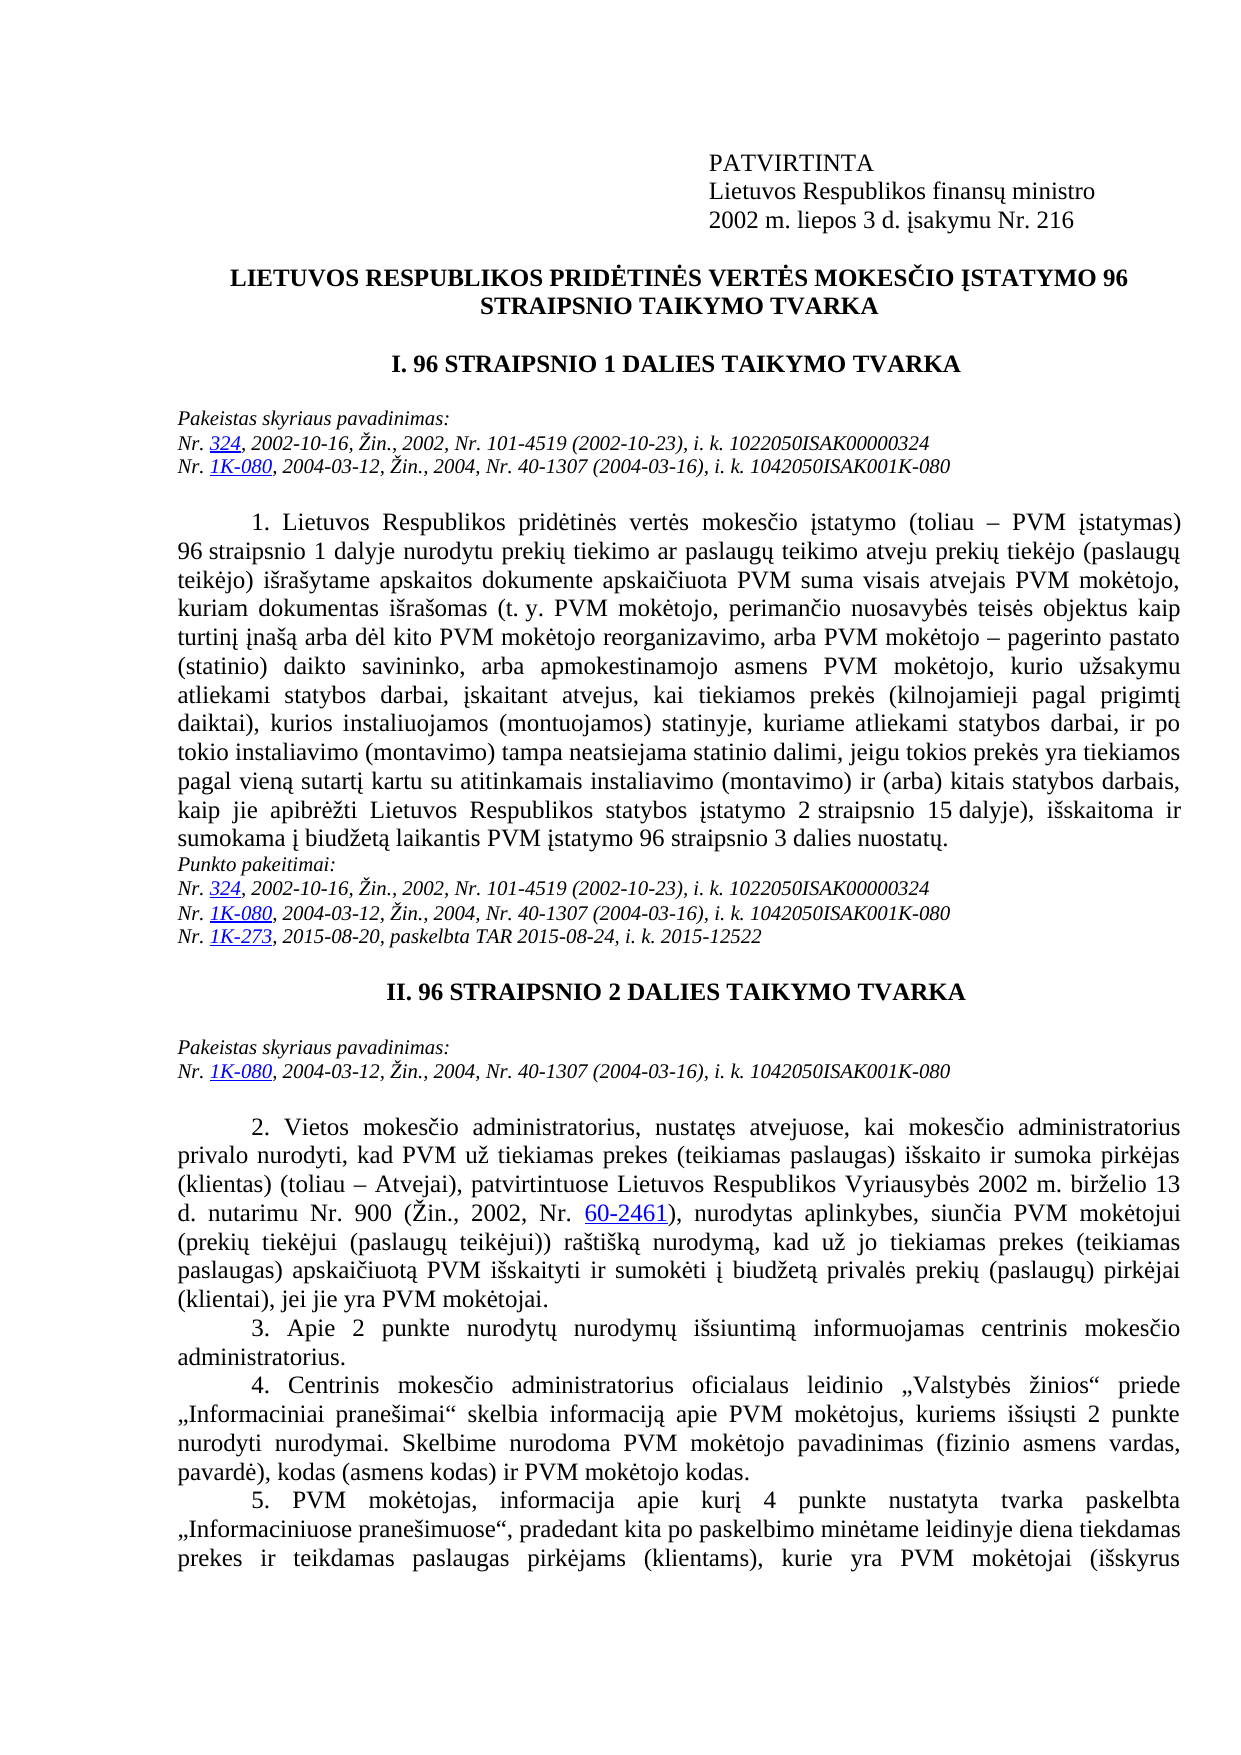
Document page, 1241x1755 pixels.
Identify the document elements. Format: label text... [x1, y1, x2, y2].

text 1. Lietuvos Respublikos pridėtinės vertės mokesčio įstatymo (toliau – PVM įstatymas) 96 straipsnio 1 dalyje nurodytu prekių tiekimo ar paslaugų teikimo atveju prekių tiekėjo (paslaugų teikėjo) išrašytame apskaitos dokumente apskaičiuota PVM suma visais atvejais PVM mokėtojo, kuriam dokumentas išrašomas (t. y. PVM mokėtojo, perimančio nuosavybės teisės objektus kaip turtinį įnašą arba dėl kito PVM mokėtojo reorganizavimo, arba PVM mokėtojo – pagerinto pastato (statinio) daikto savininko, arba apmokestinamojo asmens PVM mokėtojo, kurio užsakymu atliekami statybos darbai, įskaitant atvejus, kai tiekiamos prekės (kilnojamieji pagal prigimtį daiktai), kurios instaliuojamos (montuojamos) statinyje, kuriame atliekami statybos darbai, ir po tokio instaliavimo (montavimo) tampa neatsiejama statinio dalimi, jeigu tokios prekės yra tiekiamos pagal vieną sutartį kartu su atitinkamais instaliavimo (montavimo) ir (arba) kitais statybos darbais, kaip jie apibrėžti Lietuvos Respublikos statybos įstatymo 2 straipsnio 15 dalyje), išskaitoma ir sumokama į biudžetą laikantis PVM įstatymo 96 straipsnio 3 dalies nuostatų. [177, 507, 1181, 852]
text 4. Centrinis mokesčio administratorius oficialaus leidinio „Valstybės žinios“ priede „Informaciniai pranešimai“ skelbia informaciją apie PVM mokėtojus, kuriems išsiųsti 2 punkte nurodyti nurodymai. Skelbime nurodoma PVM mokėtojo pavadinimas (fizinio asmens vardas, pavardė), kodas (asmens kodas) ir PVM mokėtojo kodas. [177, 1370, 1181, 1485]
text II. 96 STRAIPSNIO 2 DALIES TAIKYMO TVARKA [177, 977, 1181, 1006]
text Pakeistas skyriaus pavadinimas: [177, 1035, 1181, 1059]
text I. 96 STRAIPSNIO 1 DALIES TAIKYMO TVARKA [177, 349, 1181, 378]
text PATVIRTINTA [177, 148, 1181, 176]
text Nr. 1K-080, 2004-03-12, Žin., 2004, Nr. 40-1307 (2004-03-16), i. k. 1042050ISAK001K-080 [177, 454, 1181, 478]
text LIETUVOS RESPUBLIKOS PRIDĖTINĖS VERTĖS MOKESČIO ĮSTATYMO 96 STRAIPSNIO TAIKYMO TVARKA [177, 263, 1181, 320]
text Nr. 324, 2002-10-16, Žin., 2002, Nr. 101-4519 (2002-10-23), i. k. 1022050ISAK00000324 [177, 430, 1181, 454]
text Punkto pakeitimai: [177, 852, 1181, 876]
text 3. Apie 2 punkte nurodytų nurodymų išsiuntimą informuojamas centrinis mokesčio administratorius. [177, 1313, 1181, 1370]
text Nr. 324, 2002-10-16, Žin., 2002, Nr. 101-4519 (2002-10-23), i. k. 1022050ISAK00000324 [177, 876, 1181, 900]
text Pakeistas skyriaus pavadinimas: [177, 406, 1181, 430]
text Nr. 1K-273, 2015-08-20, paskelbta TAR 2015-08-24, i. k. 2015-12522 [177, 924, 1181, 948]
text 2002 m. liepos 3 d. įsakymu Nr. 216 [177, 205, 1181, 234]
text 5. PVM mokėtojas, informacija apie kurį 4 punkte nustatyta tvarka paskelbta „Informaciniuose pranešimuose“, pradedant kita po paskelbimo minėtame leidinyje diena tiekdamas prekes ir teikdamas paslaugas pirkėjams (klientams), kurie yra PVM mokėtojai (išskyrus [177, 1485, 1181, 1572]
text Nr. 1K-080, 2004-03-12, Žin., 2004, Nr. 40-1307 (2004-03-16), i. k. 1042050ISAK001K-080 [177, 900, 1181, 924]
text 2. Vietos mokesčio administratorius, nustatęs atvejuose, kai mokesčio administratorius privalo nurodyti, kad PVM už tiekiamas prekes (teikiamas paslaugas) išskaito ir sumoka pirkėjas (klientas) (toliau – Atvejai), patvirtintuose Lietuvos Respublikos Vyriausybės 2002 m. birželio 13 d. nutarimu Nr. 900 (Žin., 2002, Nr. 60-2461), nurodytas aplinkybes, siunčia PVM mokėtojui (prekių tiekėjui (paslaugų teikėjui)) raštišką nurodymą, kad už jo tiekiamas prekes (teikiamas paslaugas) apskaičiuotą PVM išskaityti ir sumokėti į biudžetą privalės prekių (paslaugų) pirkėjai (klientai), jei jie yra PVM mokėtojai. [177, 1112, 1181, 1313]
text Lietuvos Respublikos finansų ministro [177, 176, 1181, 205]
text Nr. 1K-080, 2004-03-12, Žin., 2004, Nr. 40-1307 (2004-03-16), i. k. 1042050ISAK001K-080 [177, 1059, 1181, 1083]
